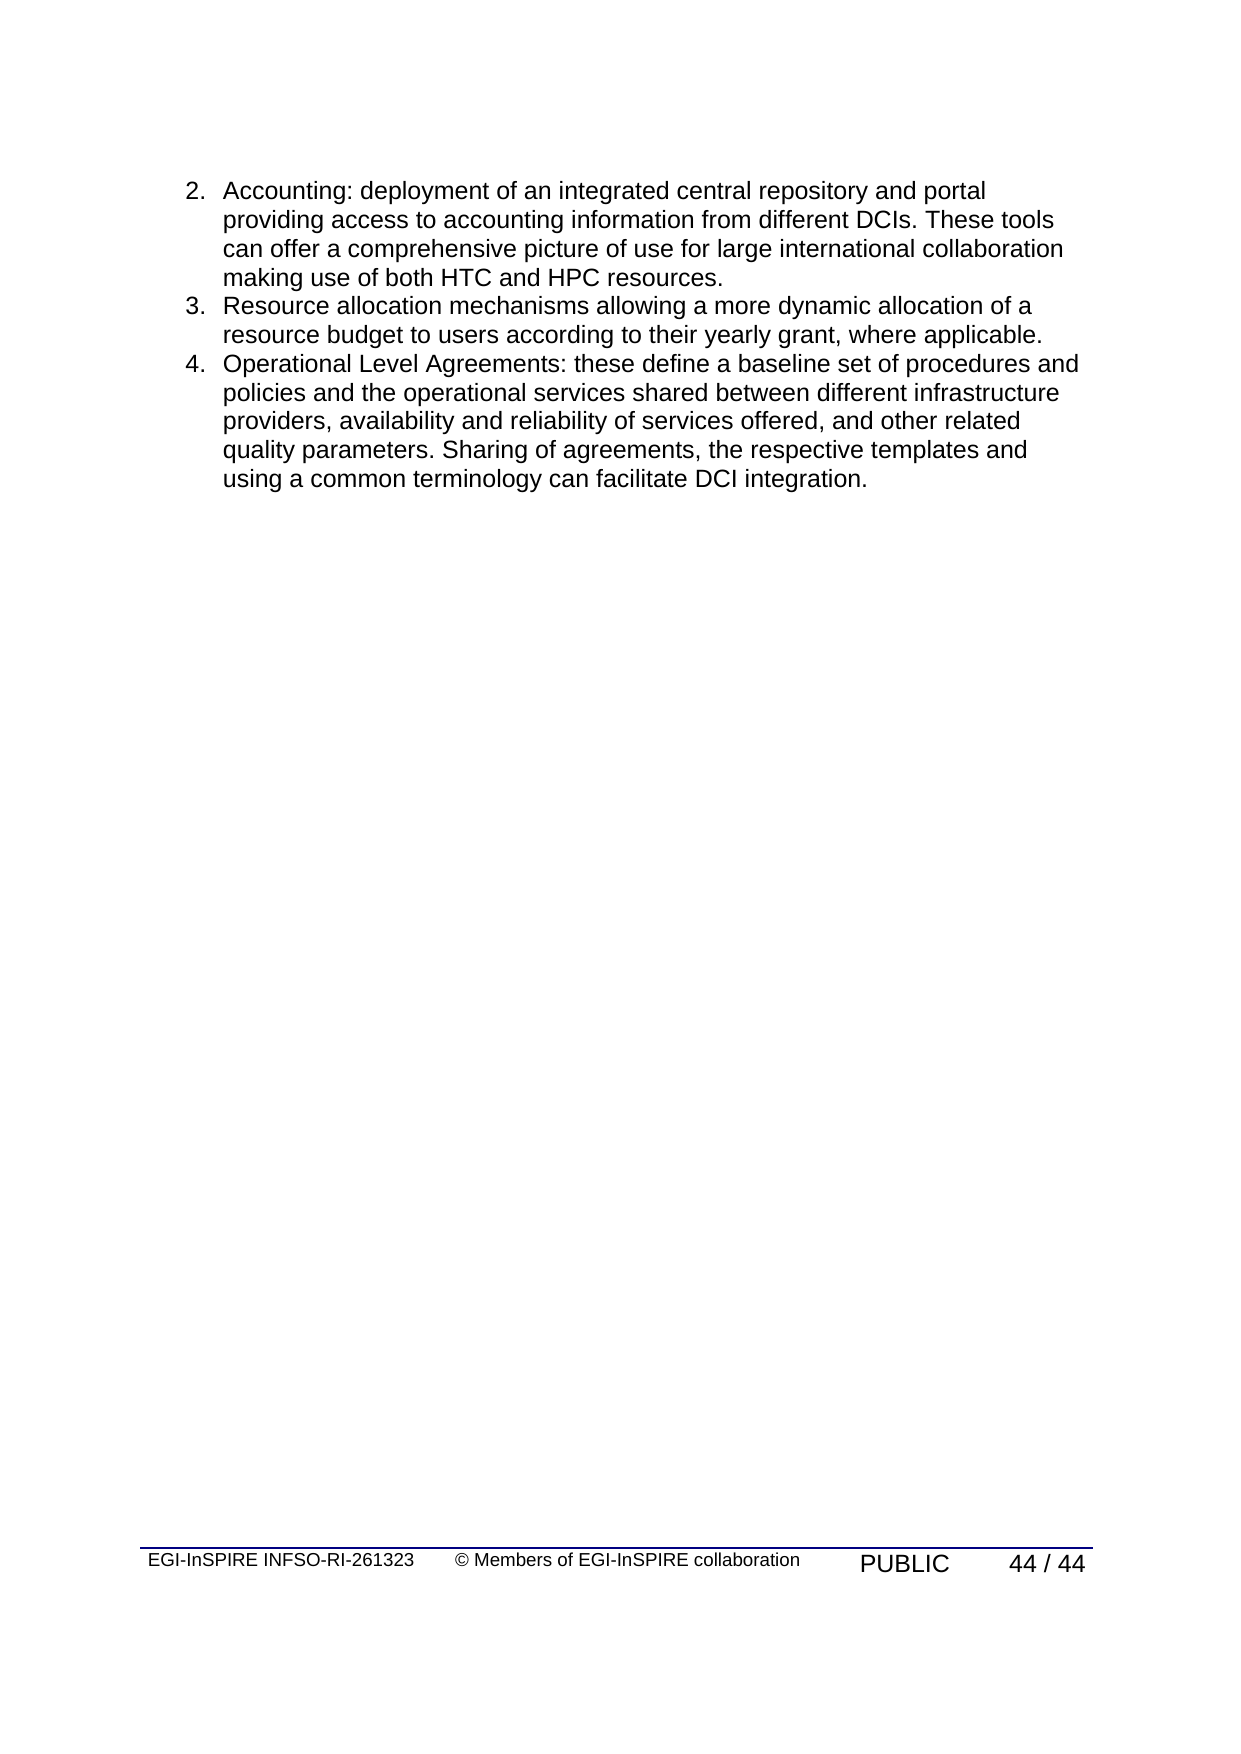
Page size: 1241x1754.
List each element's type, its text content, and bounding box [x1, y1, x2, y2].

list Accounting: deployment of an integrated central repository and portal providing access to accounting information from different DCIs. These tools can offer a comprehensive picture of use for large international collaboration making use of both HTC and HPC resources. [185, 176, 1093, 291]
list Operational Level Agreements: these define a baseline set of procedures and policies and the operational services shared between different infrastructure providers, availability and reliability of services offered, and other related quality parameters. Sharing of agreements, the respective templates and using a common terminology can facilitate DCI integration. [185, 349, 1093, 493]
list Resource allocation mechanisms allowing a more dynamic allocation of a resource budget to users according to their yearly grant, where applicable. [185, 291, 1093, 349]
